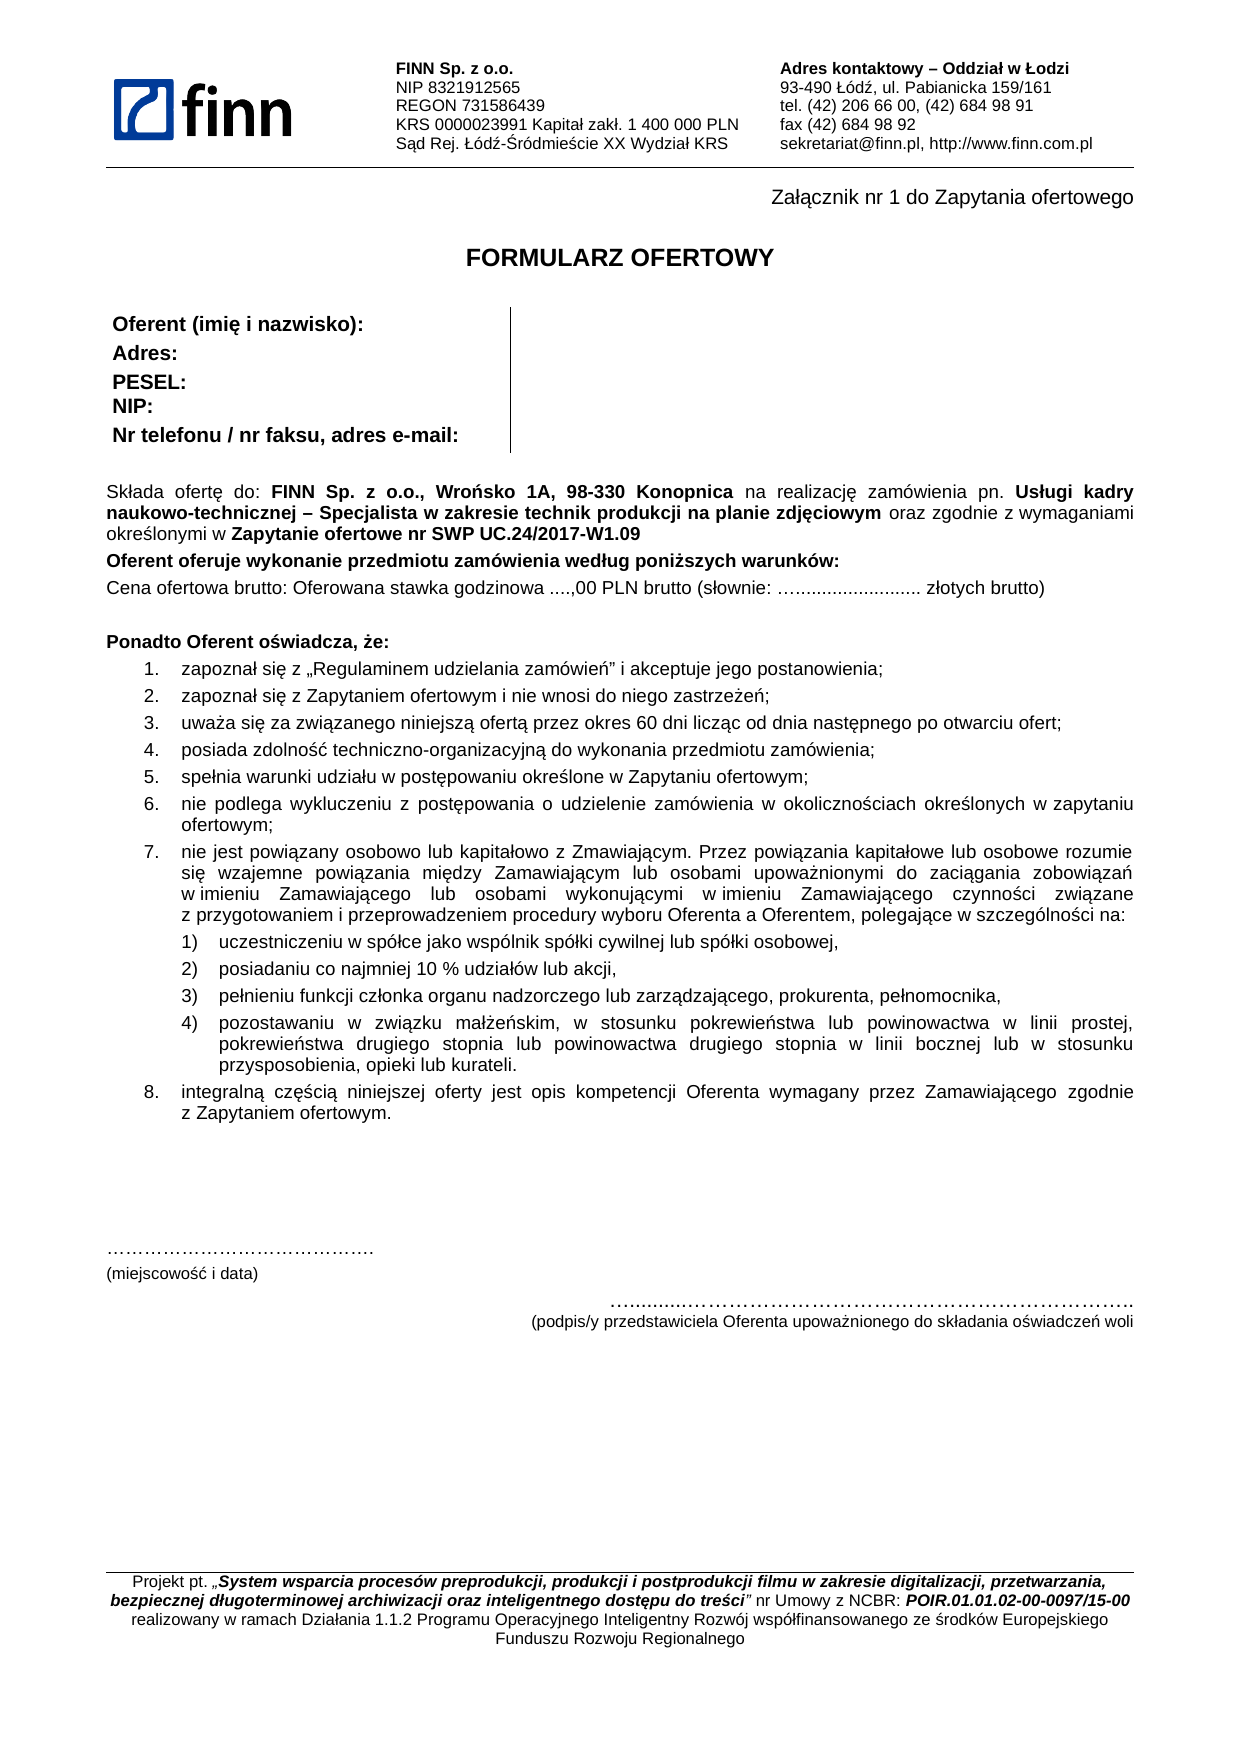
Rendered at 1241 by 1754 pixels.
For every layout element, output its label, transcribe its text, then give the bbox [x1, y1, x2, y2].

table_header [511, 307, 1134, 452]
list nie podlega wykluczeniu z postępowania o udzielenie zamówienia w okolicznościach określonych w zapytaniu ofertowym; [144, 793, 1134, 836]
text …..........……………………………………………………….. [106, 1289, 1134, 1312]
table_header Oferent (imię i nazwisko): Adres: PESEL: NIP: Nr telefonu / nr faksu, adres e-mail: [106, 307, 510, 452]
text (podpis/y przedstawiciela Oferenta upoważnionego do składania oświadczeń woli [106, 1312, 1134, 1331]
list posiadaniu co najmniej 10 % udziałów lub akcji, [181, 958, 1134, 979]
list posiada zdolność techniczno-organizacyjną do wykonania przedmiotu zamówienia; [144, 739, 1134, 761]
text Ponadto Oferent oświadcza, że: [106, 632, 1134, 653]
list uważa się za związanego niniejszą ofertą przez okres 60 dni licząc od dnia następnego po otwarciu ofert; [144, 712, 1134, 733]
text Składa ofertę do: FINN Sp. z o.o., Wrońsko 1A, 98-330 Konopnica na realizację zamówienia pn. Usługi kadry naukowo-technicznej – Specjalista w zakresie technik produkcji na planie zdjęciowym oraz zgodnie z wymaganiami określonymi w Zapytanie ofertowe nr SWP UC.24/2017-W1.09 [106, 482, 1134, 545]
text Oferent oferuje wykonanie przedmiotu zamówienia według poniższych warunków: [106, 551, 1134, 572]
text ……………………………………. [106, 1237, 1134, 1258]
list pozostawaniu w związku małżeńskim, w stosunku pokrewieństwa lub powinowactwa w linii prostej, pokrewieństwa drugiego stopnia lub powinowactwa drugiego stopnia w linii bocznej lub w stosunku przysposobienia, opieki lub kurateli. [181, 1012, 1134, 1076]
list spełnia warunki udziału w postępowaniu określone w Zapytaniu ofertowym; [144, 766, 1134, 787]
picture [106, 63, 303, 149]
list pełnieniu funkcji członka organu nadzorczego lub zarządzającego, prokurenta, pełnomocnika, [181, 986, 1134, 1007]
text (miejscowość i data) [106, 1264, 1134, 1283]
list uczestniczeniu w spółce jako wspólnik spółki cywilnej lub spółki osobowej, [181, 932, 1134, 953]
text Cena ofertowa brutto: Oferowana stawka godzinowa ....,00 PLN brutto (słownie: …........................ złotych brutto) [106, 578, 1134, 599]
text Załącznik nr 1 do Zapytania ofertowego [106, 186, 1134, 209]
text FORMULARZ OFERTOWY [106, 244, 1134, 272]
list integralną częścią niniejszej oferty jest opis kompetencji Oferenta wymagany przez Zamawiającego zgodnie z Zapytaniem ofertowym. [144, 1082, 1134, 1124]
list zapoznał się z „Regulaminem udzielania zamówień” i akceptuje jego postanowienia; [144, 658, 1134, 679]
list nie jest powiązany osobowo lub kapitałowo z Zmawiającym. Przez powiązania kapitałowe lub osobowe rozumie się wzajemne powiązania między Zamawiającym lub osobami upoważnionymi do zaciągania zobowiązań w imieniu Zamawiającego lub osobami wykonującymi w imieniu Zamawiającego czynności związane z przygotowaniem i przeprowadzeniem procedury wyboru Oferenta a Oferentem, polegające w szczególności na: [144, 841, 1134, 926]
list zapoznał się z Zapytaniem ofertowym i nie wnosi do niego zastrzeżeń; [144, 686, 1134, 707]
